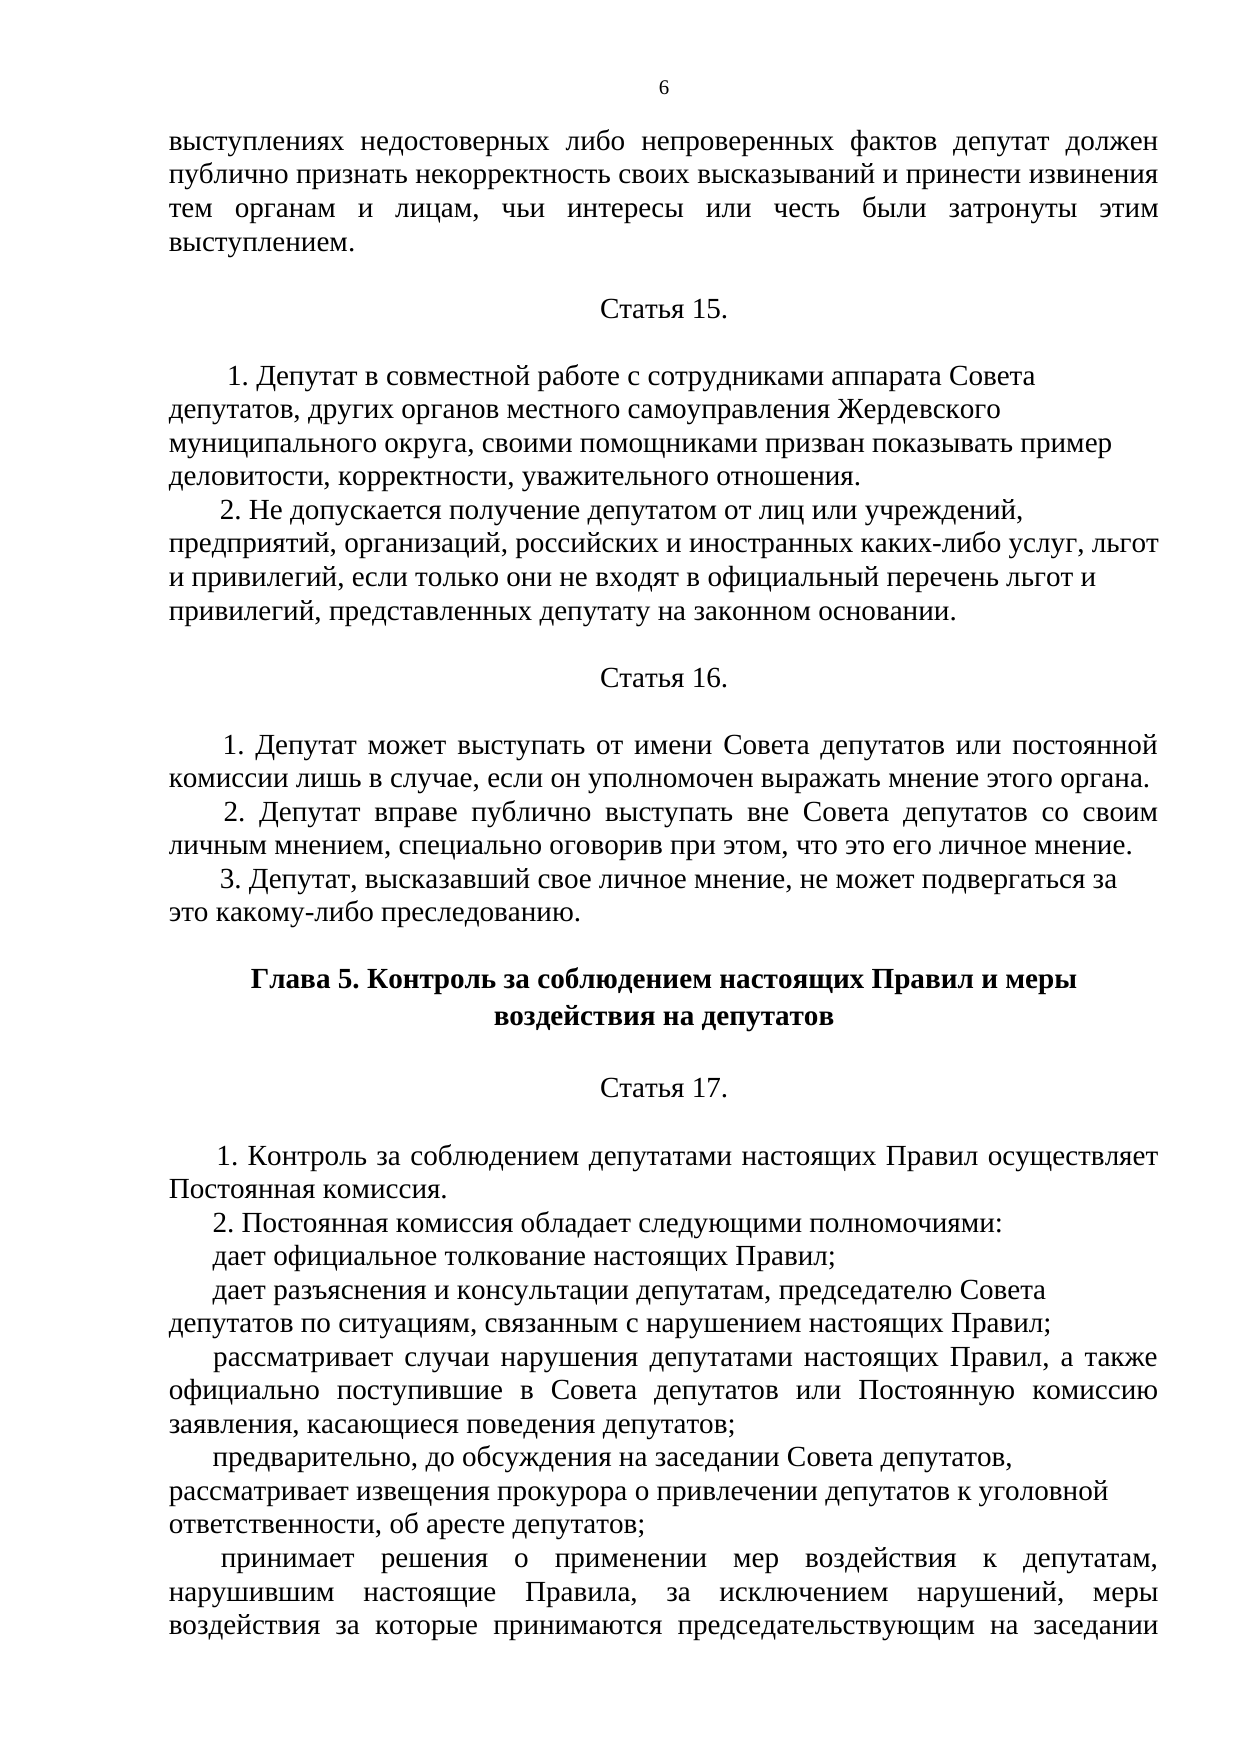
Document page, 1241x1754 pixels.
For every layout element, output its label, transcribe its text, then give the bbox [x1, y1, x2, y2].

text рассматривает случаи нарушения депутатами настоящих Правил, а также официально поступившие в Совета депутатов или Постоянную комиссию заявления, касающиеся поведения депутатов; [168, 1339, 1159, 1439]
text 1. Депутат может выступать от имени Совета депутатов или постоянной комиссии лишь в случае, если он уполномочен выражать мнение этого органа. [168, 727, 1159, 794]
text 2. Не допускается получение депутатом от лиц или учреждений, предприятий, организаций, российских и иностранных каких-либо услуг, льгот и привилегий, если только они не входят в официальный перечень льгот и привилегий, представленных депутату на законном основании. [168, 492, 1159, 626]
text принимает решения о применении мер воздействия к депутатам, нарушившим настоящие Правила, за исключением нарушений, меры воздействия за которые принимаются председательствующим на заседании [168, 1540, 1159, 1641]
text дает разъяснения и консультации депутатам, председателю Совета депутатов по ситуациям, связанным с нарушением настоящих Правил; [168, 1272, 1159, 1339]
text 3. Депутат, высказавший свое личное мнение, не может подвергаться за это какому-либо преследованию. [168, 861, 1159, 928]
text предварительно, до обсуждения на заседании Совета депутатов, рассматривает извещения прокурора о привлечении депутатов к уголовной ответственности, об аресте депутатов; [168, 1439, 1159, 1540]
text 2. Депутат вправе публично выступать вне Совета депутатов со своим личным мнением, специально оговорив при этом, что это его личное мнение. [168, 794, 1159, 861]
text выступлениях недостоверных либо непроверенных фактов депутат должен публично признать некорректность своих высказываний и принести извинения тем органам и лицам, чьи интересы или честь были затронуты этим выступлением. [168, 123, 1159, 257]
text Статья 16. [168, 660, 1159, 693]
text Статья 15. [168, 291, 1159, 324]
text 1. Депутат в совместной работе с сотрудниками аппарата Совета депутатов, других органов местного самоуправления Жердевского муниципального округа, своими помощниками призван показывать пример деловитости, корректности, уважительного отношения. [168, 358, 1159, 492]
text дает официальное толкование настоящих Правил; [168, 1238, 1159, 1272]
text 1. Контроль за соблюдением депутатами настоящих Правил осуществляет Постоянная комиссия. [168, 1138, 1159, 1205]
subtitle Глава 5. Контроль за соблюдением настоящих Правил и меры воздействия на депутатов [168, 962, 1159, 1031]
text 2. Постоянная комиссия обладает следующими полномочиями: [168, 1205, 1159, 1238]
text Статья 17. [168, 1071, 1159, 1104]
